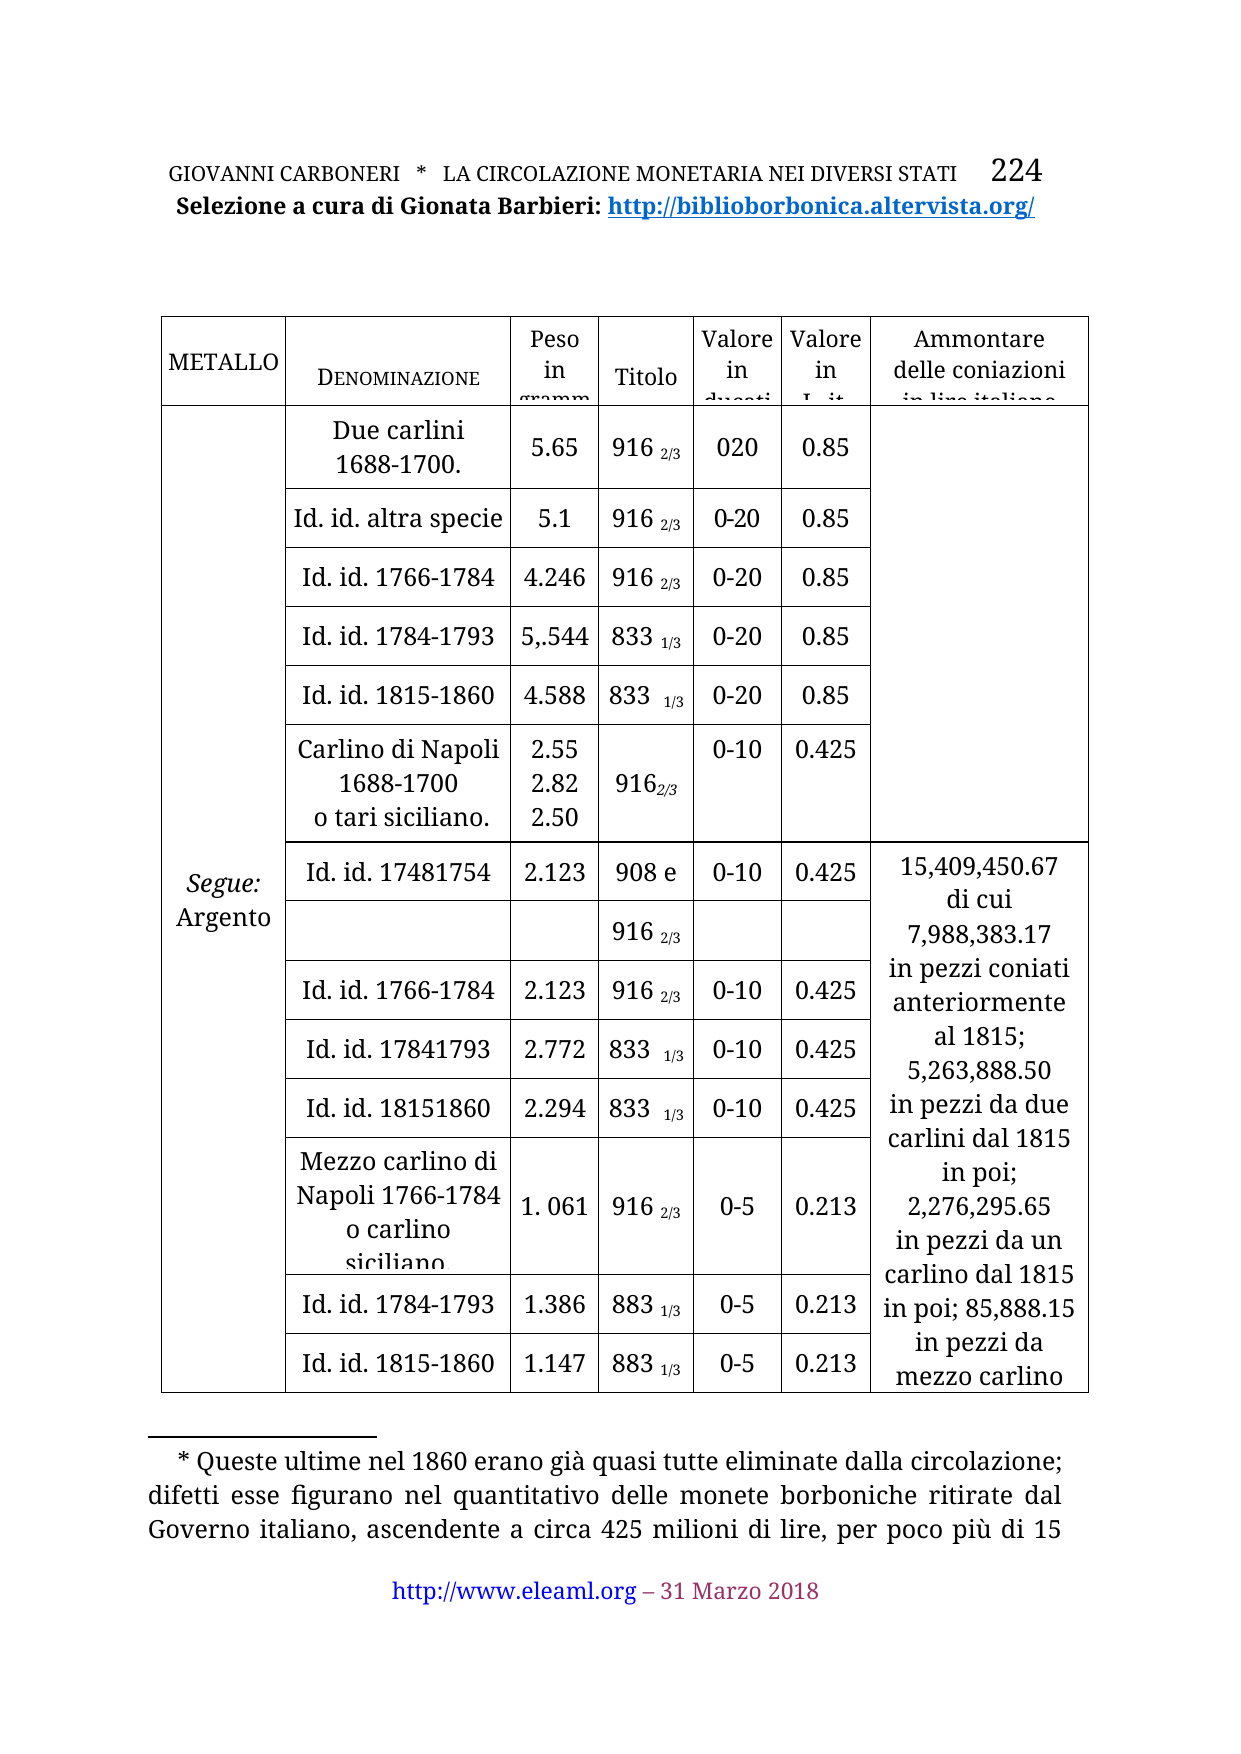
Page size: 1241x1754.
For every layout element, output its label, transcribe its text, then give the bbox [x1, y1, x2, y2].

table_cell Id. id. 1815-1860 [286, 1334, 510, 1392]
table_header Valore in L. it. [782, 317, 870, 405]
table_cell 5.1 [511, 489, 598, 547]
table_cell 4.588 [511, 666, 598, 724]
table_cell Id. id. 17841793 [286, 1020, 510, 1078]
table_cell 0-5 [694, 1138, 781, 1274]
table_cell 0.85 [782, 489, 870, 547]
table_cell Id. id. altra specie [286, 489, 510, 547]
table_cell 916 2/3 [599, 961, 693, 1018]
table_cell 0.85 [782, 607, 870, 665]
table_cell Id. id. 18151860 [286, 1079, 510, 1137]
table_cell 4.246 [511, 548, 598, 606]
table_cell 0-5 [694, 1275, 781, 1333]
table_cell Segue: Argento [162, 406, 285, 1392]
table_header Valore in ducati [694, 317, 781, 405]
table_cell 883 1/3 [599, 1334, 693, 1392]
table_cell 1.386 [511, 1275, 598, 1333]
table_cell 2.294 [511, 1079, 598, 1137]
table_header Ammontare delle coniazioni in lire italiane [871, 317, 1088, 405]
table_cell Carlino di Napoli 1688-1700 o tari siciliano. [286, 725, 510, 841]
table_cell 883 1/3 [599, 1275, 693, 1333]
table_cell 0.85 [782, 406, 870, 487]
table_cell 0.425 [782, 843, 870, 900]
table_cell 0.425 [782, 725, 870, 841]
table_cell 0-10 [694, 1020, 781, 1078]
table_cell 0-20 [694, 607, 781, 665]
table_cell 833 1/3 [599, 607, 693, 665]
table_cell 0.85 [782, 548, 870, 606]
table_cell 9162/3 [599, 725, 693, 841]
table_cell 0.213 [782, 1275, 870, 1333]
table_cell 908 e [599, 843, 693, 900]
table_header Denominazione [286, 317, 510, 405]
table_cell 2.123 [511, 961, 598, 1018]
table_cell 5,.544 [511, 607, 598, 665]
table_cell [871, 406, 1088, 841]
table_cell Id. id. 1766-1784 [286, 961, 510, 1018]
table_cell 0.425 [782, 961, 870, 1018]
table_cell 916 2/3 [599, 548, 693, 606]
table_cell 916 2/3 [599, 489, 693, 547]
table_cell 0-20 [694, 489, 781, 547]
table_cell 0-10 [694, 961, 781, 1018]
table_cell Id. id. 1784-1793 [286, 607, 510, 665]
table_cell 916 2/3 [599, 901, 693, 959]
table_cell 5.65 [511, 406, 598, 487]
table_cell 2.772 [511, 1020, 598, 1078]
table_cell 0-10 [694, 725, 781, 841]
table_cell 833 1/3 [599, 1079, 693, 1137]
table_cell [694, 901, 781, 959]
table_cell [511, 901, 598, 959]
table_cell Id. id. 1766-1784 [286, 548, 510, 606]
table_cell 833 1/3 [599, 1020, 693, 1078]
table_cell 833 1/3 [599, 666, 693, 724]
table_cell 0-5 [694, 1334, 781, 1392]
table_cell 0-20 [694, 548, 781, 606]
table_cell 916 2/3 [599, 406, 693, 487]
table_cell 0.425 [782, 1079, 870, 1137]
table_cell 1. 061 [511, 1138, 598, 1274]
table_cell 0.85 [782, 666, 870, 724]
table_cell 15,409,450.67 di cui 7,988,383.17 in pezzi coniati anteriormente al 1815; 5,263,888.50 in pezzi da due carlini dal 1815 in poi; 2,276,295.65 in pezzi da un carlino dal 1815 in poi; 85,888.15 in pezzi da mezzo carlino dal 1815 in poi (). [871, 843, 1088, 1392]
table_header METALLO [162, 317, 285, 405]
table_cell 2.55 2.82 2.50 [511, 725, 598, 841]
table_cell 0.213 [782, 1334, 870, 1392]
table_header Peso in grammi [511, 317, 598, 405]
table_cell 2.123 [511, 843, 598, 900]
table_cell Id. id. 1815-1860 [286, 666, 510, 724]
table_cell 1.147 [511, 1334, 598, 1392]
table_cell Mezzo carlino di Napoli 1766-1784 o carlino siciliano. [286, 1138, 510, 1274]
table_cell Id. id. 17481754 [286, 843, 510, 900]
table_cell [286, 901, 510, 959]
table_header Titolo [599, 317, 693, 405]
table_cell 020 [694, 406, 781, 487]
table_cell 0.425 [782, 1020, 870, 1078]
table_cell 916 2/3 [599, 1138, 693, 1274]
table_cell Due carlini 1688-1700. [286, 406, 510, 487]
table_cell 0-20 [694, 666, 781, 724]
table_cell 0-10 [694, 843, 781, 900]
table_cell 0.213 [782, 1138, 870, 1274]
table_cell Id. id. 1784-1793 [286, 1275, 510, 1333]
table_cell 0-10 [694, 1079, 781, 1137]
table_cell [782, 901, 870, 959]
